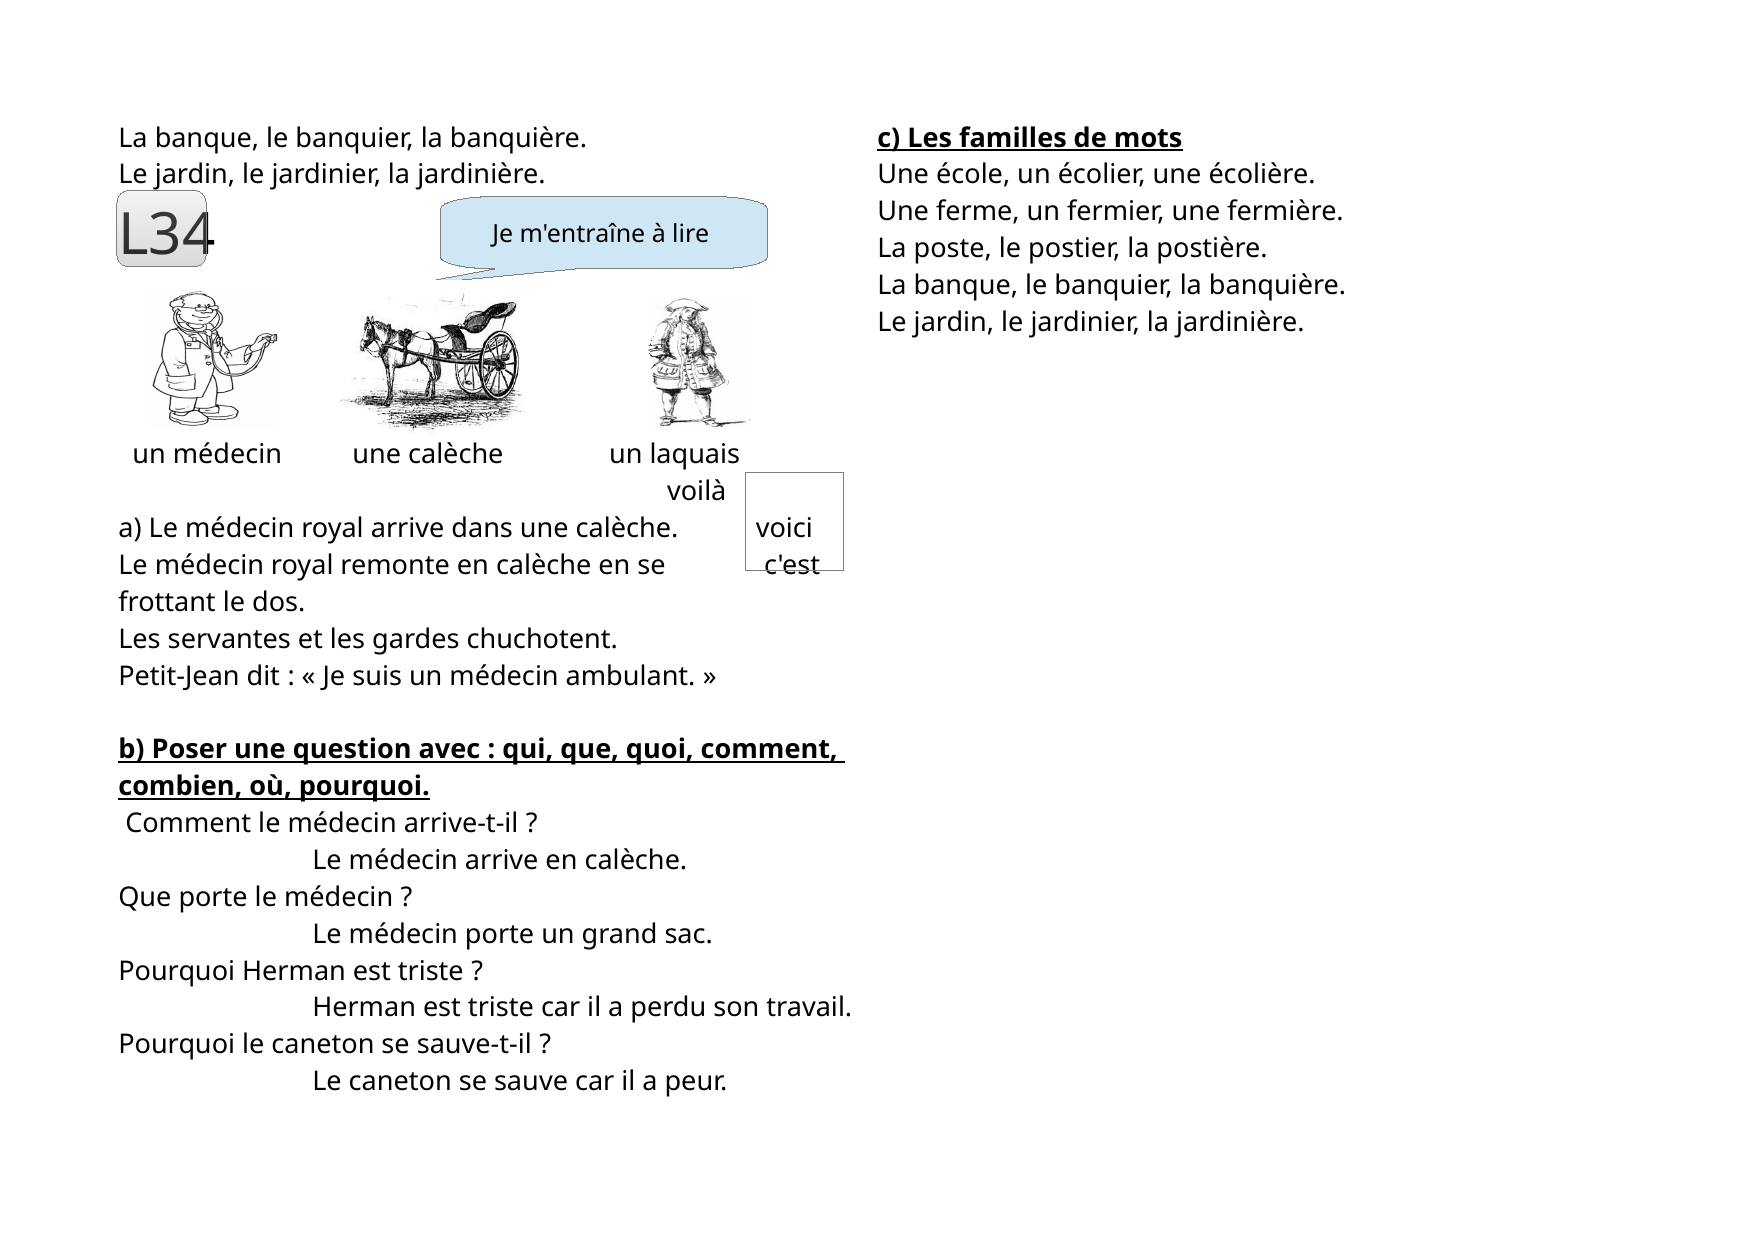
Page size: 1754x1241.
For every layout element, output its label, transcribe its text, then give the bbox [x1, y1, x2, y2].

text Le caneton se sauve car il a peur. [118, 1062, 877, 1098]
text Pourquoi le caneton se sauve-t-il ? [118, 1025, 877, 1062]
text La poste, le postier, la postière. [877, 229, 1636, 266]
text b) Poser une question avec : qui, que, quoi, comment, combien, où, pourquoi. [118, 730, 877, 803]
text La banque, le banquier, la banquière. [877, 266, 1636, 302]
text Herman est triste car il a perdu son travail. [118, 988, 877, 1025]
text La banque, le banquier, la banquière. [118, 118, 877, 155]
text a) Le médecin royal arrive dans une calèche. [118, 508, 745, 545]
text Le jardin, le jardinier, la jardinière. [118, 155, 877, 192]
text Pourquoi Herman est triste ? [118, 951, 877, 988]
text L34 [118, 192, 877, 271]
text [746, 473, 843, 508]
text voilà [118, 472, 745, 508]
text Le médecin royal remonte en calèche en se c'est [118, 545, 877, 582]
text Comment le médecin arrive-t-il ? [118, 803, 877, 840]
text [844, 508, 877, 545]
text Le jardin, le jardinier, la jardinière. [877, 302, 1636, 339]
text Petit-Jean dit : « Je suis un médecin ambulant. » [118, 656, 877, 693]
text Les servantes et les gardes chuchotent. [118, 619, 877, 656]
picture [148, 288, 279, 428]
text Que porte le médecin ? [118, 877, 877, 914]
text Le médecin arrive en calèche. [118, 840, 877, 877]
picture [647, 293, 751, 431]
text [844, 472, 877, 508]
text Une école, un écolier, une écolière. [877, 155, 1636, 192]
text Le médecin porte un grand sac. [118, 914, 877, 951]
text c) Les familles de mots [877, 118, 1636, 155]
text Une ferme, un fermier, une fermière. [877, 192, 1636, 229]
text un médecin une calèche un laquais [118, 271, 877, 472]
text frottant le dos. [118, 582, 877, 619]
text voici [746, 508, 843, 545]
